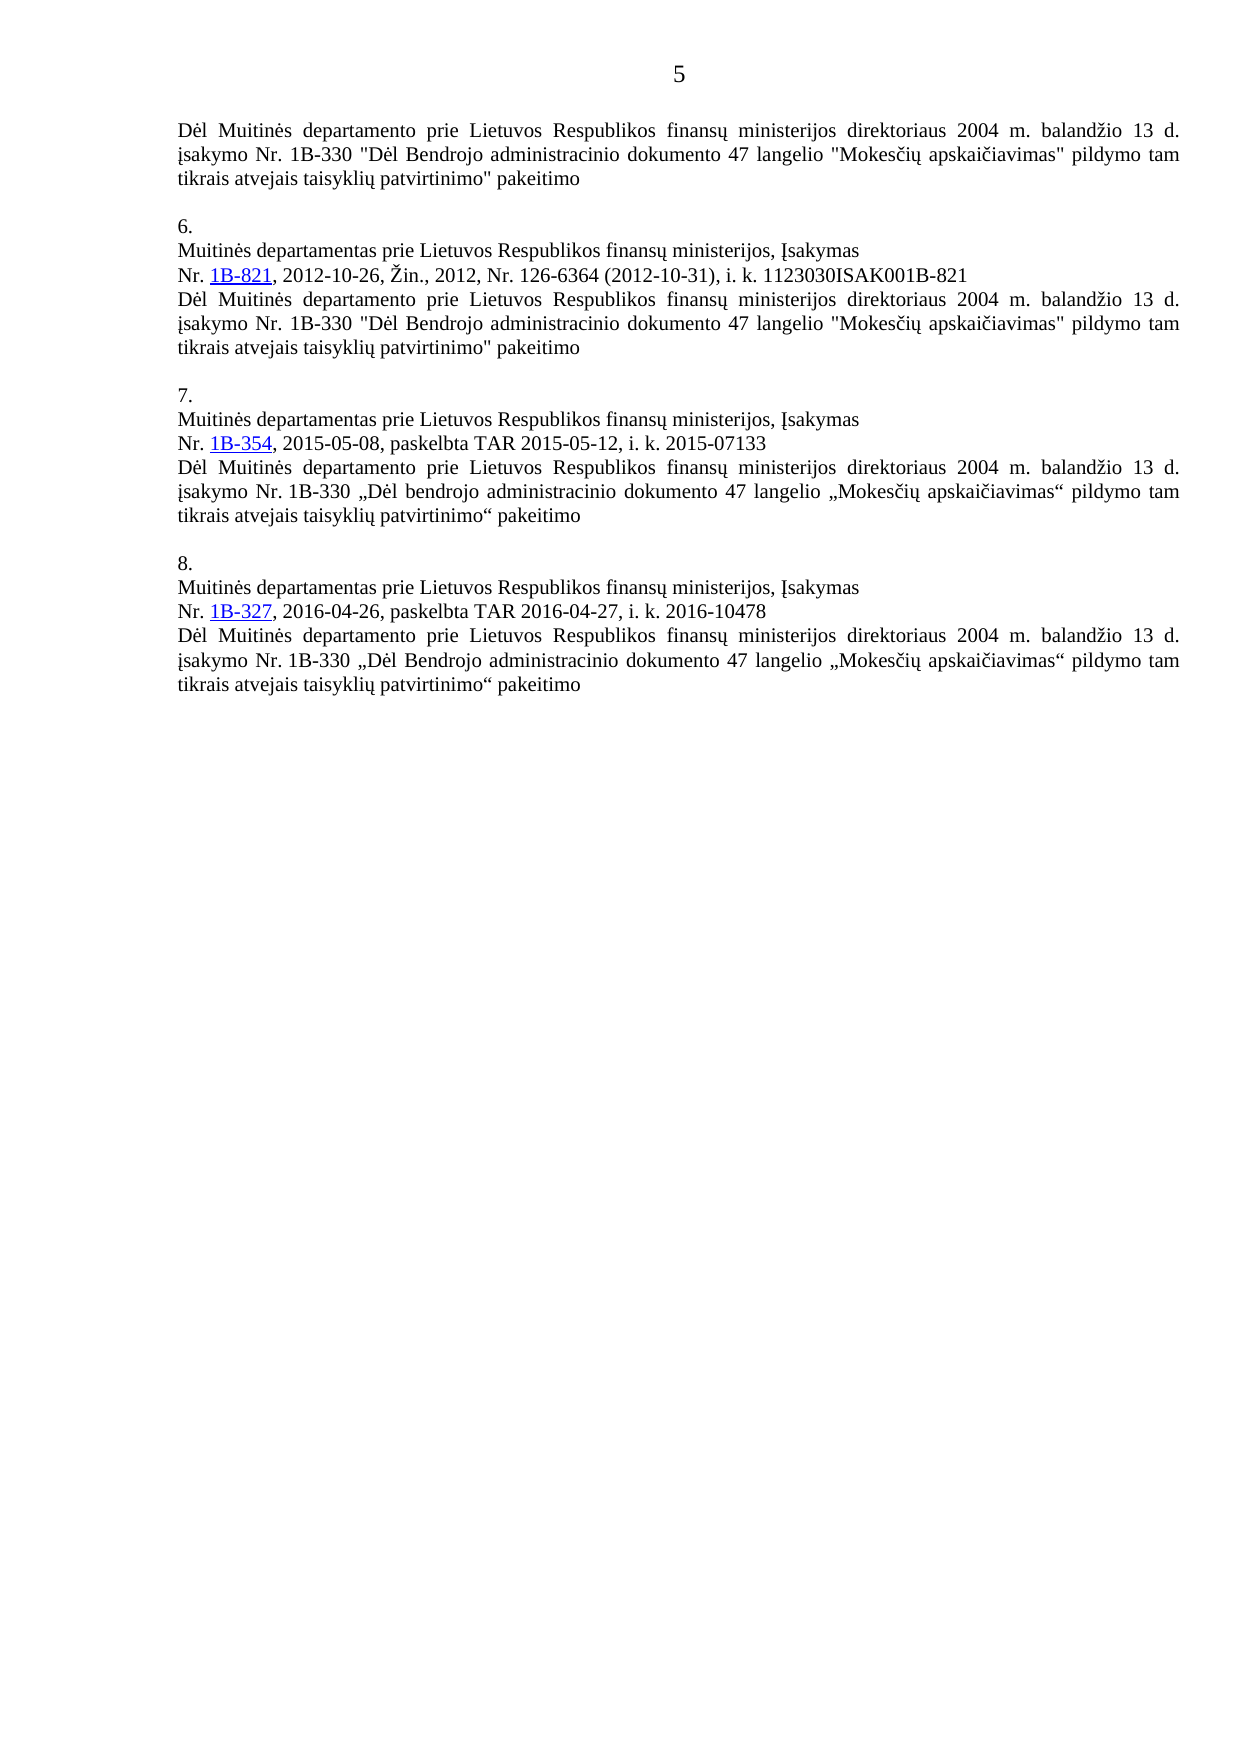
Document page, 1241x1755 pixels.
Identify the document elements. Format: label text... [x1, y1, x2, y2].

text 7. [177, 383, 1181, 407]
text Muitinės departamentas prie Lietuvos Respublikos finansų ministerijos, Įsakymas [177, 575, 1181, 599]
text Dėl Muitinės departamento prie Lietuvos Respublikos finansų ministerijos direktoriaus 2004 m. balandžio 13 d. įsakymo Nr. 1B-330 "Dėl Bendrojo administracinio dokumento 47 langelio "Mokesčių apskaičiavimas" pildymo tam tikrais atvejais taisyklių patvirtinimo" pakeitimo [177, 287, 1181, 359]
text Dėl Muitinės departamento prie Lietuvos Respublikos finansų ministerijos direktoriaus 2004 m. balandžio 13 d. įsakymo Nr. 1B-330 „Dėl Bendrojo administracinio dokumento 47 langelio „Mokesčių apskaičiavimas“ pildymo tam tikrais atvejais taisyklių patvirtinimo“ pakeitimo [177, 623, 1181, 696]
text 8. [177, 551, 1181, 575]
text Dėl Muitinės departamento prie Lietuvos Respublikos finansų ministerijos direktoriaus 2004 m. balandžio 13 d. įsakymo Nr. 1B-330 „Dėl bendrojo administracinio dokumento 47 langelio „Mokesčių apskaičiavimas“ pildymo tam tikrais atvejais taisyklių patvirtinimo“ pakeitimo [177, 455, 1181, 527]
text Nr. 1B-327, 2016-04-26, paskelbta TAR 2016-04-27, i. k. 2016-10478 [177, 599, 1181, 623]
text Nr. 1B-354, 2015-05-08, paskelbta TAR 2015-05-12, i. k. 2015-07133 [177, 431, 1181, 455]
text Muitinės departamentas prie Lietuvos Respublikos finansų ministerijos, Įsakymas [177, 238, 1181, 262]
text Dėl Muitinės departamento prie Lietuvos Respublikos finansų ministerijos direktoriaus 2004 m. balandžio 13 d. įsakymo Nr. 1B-330 "Dėl Bendrojo administracinio dokumento 47 langelio "Mokesčių apskaičiavimas" pildymo tam tikrais atvejais taisyklių patvirtinimo" pakeitimo [177, 118, 1181, 190]
text Nr. 1B-821, 2012-10-26, Žin., 2012, Nr. 126-6364 (2012-10-31), i. k. 1123030ISAK001B-821 [177, 262, 1181, 287]
text 6. [177, 214, 1181, 238]
text Muitinės departamentas prie Lietuvos Respublikos finansų ministerijos, Įsakymas [177, 407, 1181, 431]
